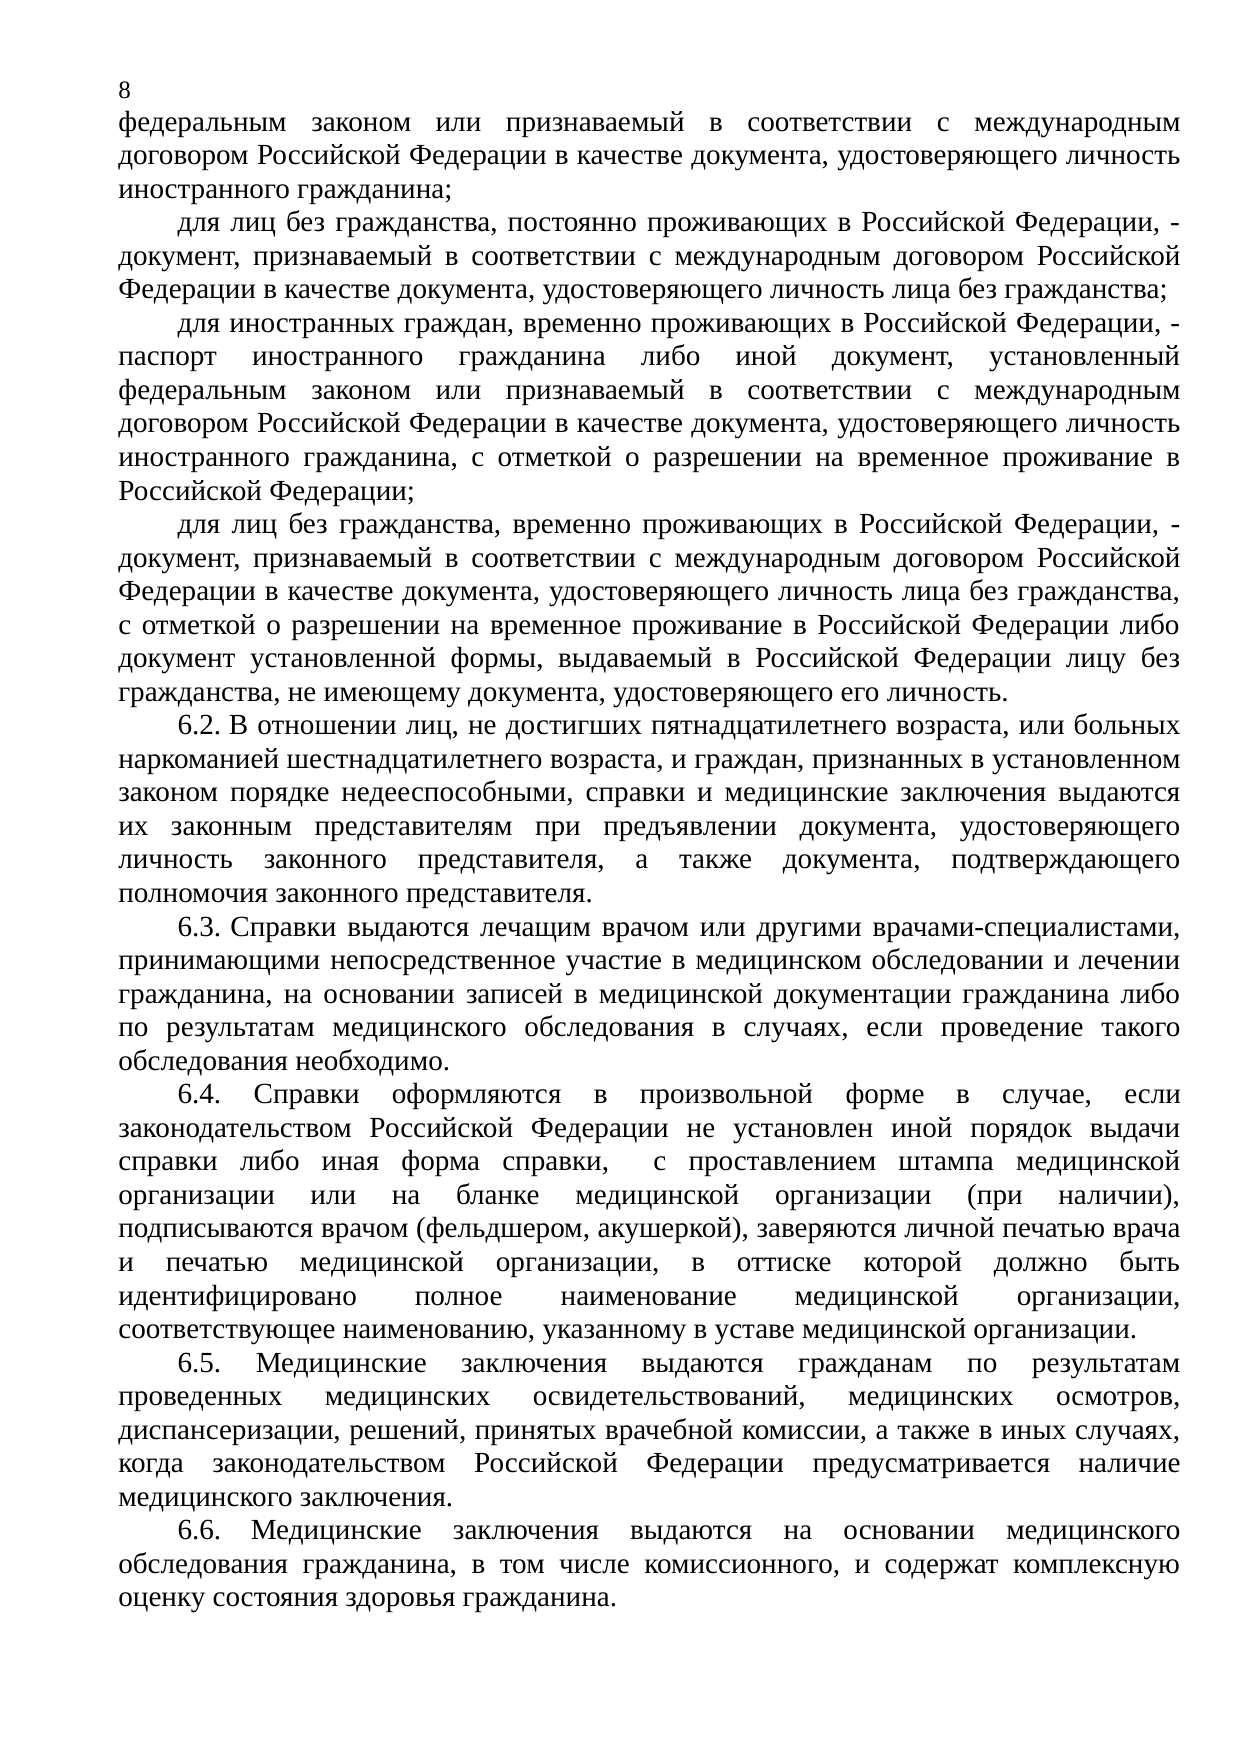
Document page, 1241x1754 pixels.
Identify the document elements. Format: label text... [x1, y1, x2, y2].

text для иностранных граждан, временно проживающих в Российской Федерации, - паспорт иностранного гражданина либо иной документ, установленный федеральным законом или признаваемый в соответствии с международным договором Российской Федерации в качестве документа, удостоверяющего личность иностранного гражданина, с отметкой о разрешении на временное проживание в Российской Федерации; [118, 305, 1181, 506]
text 6.5. Медицинские заключения выдаются гражданам по результатам проведенных медицинских освидетельствований, медицинских осмотров, диспансеризации, решений, принятых врачебной комиссии, а также в иных случаях, когда законодательством Российской Федерации предусматривается наличие медицинского заключения. [118, 1345, 1181, 1512]
text 6.2. В отношении лиц, не достигших пятнадцатилетнего возраста, или больных наркоманией шестнадцатилетнего возраста, и граждан, признанных в установленном законом порядке недееспособными, справки и медицинские заключения выдаются их законным представителям при предъявлении документа, удостоверяющего личность законного представителя, а также документа, подтверждающего полномочия законного представителя. [118, 707, 1181, 909]
text для лиц без гражданства, постоянно проживающих в Российской Федерации, - документ, признаваемый в соответствии с международным договором Российской Федерации в качестве документа, удостоверяющего личность лица без гражданства; [118, 204, 1181, 305]
text 6.3. Справки выдаются лечащим врачом или другими врачами-специалистами, принимающими непосредственное участие в медицинском обследовании и лечении гражданина, на основании записей в медицинской документации гражданина либо по результатам медицинского обследования в случаях, если проведение такого обследования необходимо. [118, 909, 1181, 1076]
text 6.6. Медицинские заключения выдаются на основании медицинского обследования гражданина, в том числе комиссионного, и содержат комплексную оценку состояния здоровья гражданина. [118, 1512, 1181, 1613]
text федеральным законом или признаваемый в соответствии с международным договором Российской Федерации в качестве документа, удостоверяющего личность иностранного гражданина; [118, 104, 1181, 204]
text 6.4. Справки оформляются в произвольной форме в случае, если законодательством Российской Федерации не установлен иной порядок выдачи справки либо иная форма справки, с проставлением штампа медицинской организации или на бланке медицинской организации (при наличии), подписываются врачом (фельдшером, акушеркой), заверяются личной печатью врача и печатью медицинской организации, в оттиске которой должно быть идентифицировано полное наименование медицинской организации, соответствующее наименованию, указанному в уставе медицинской организации. [118, 1076, 1181, 1345]
text для лиц без гражданства, временно проживающих в Российской Федерации, - документ, признаваемый в соответствии с международным договором Российской Федерации в качестве документа, удостоверяющего личность лица без гражданства, с отметкой о разрешении на временное проживание в Российской Федерации либо документ установленной формы, выдаваемый в Российской Федерации лицу без гражданства, не имеющему документа, удостоверяющего его личность. [118, 506, 1181, 707]
